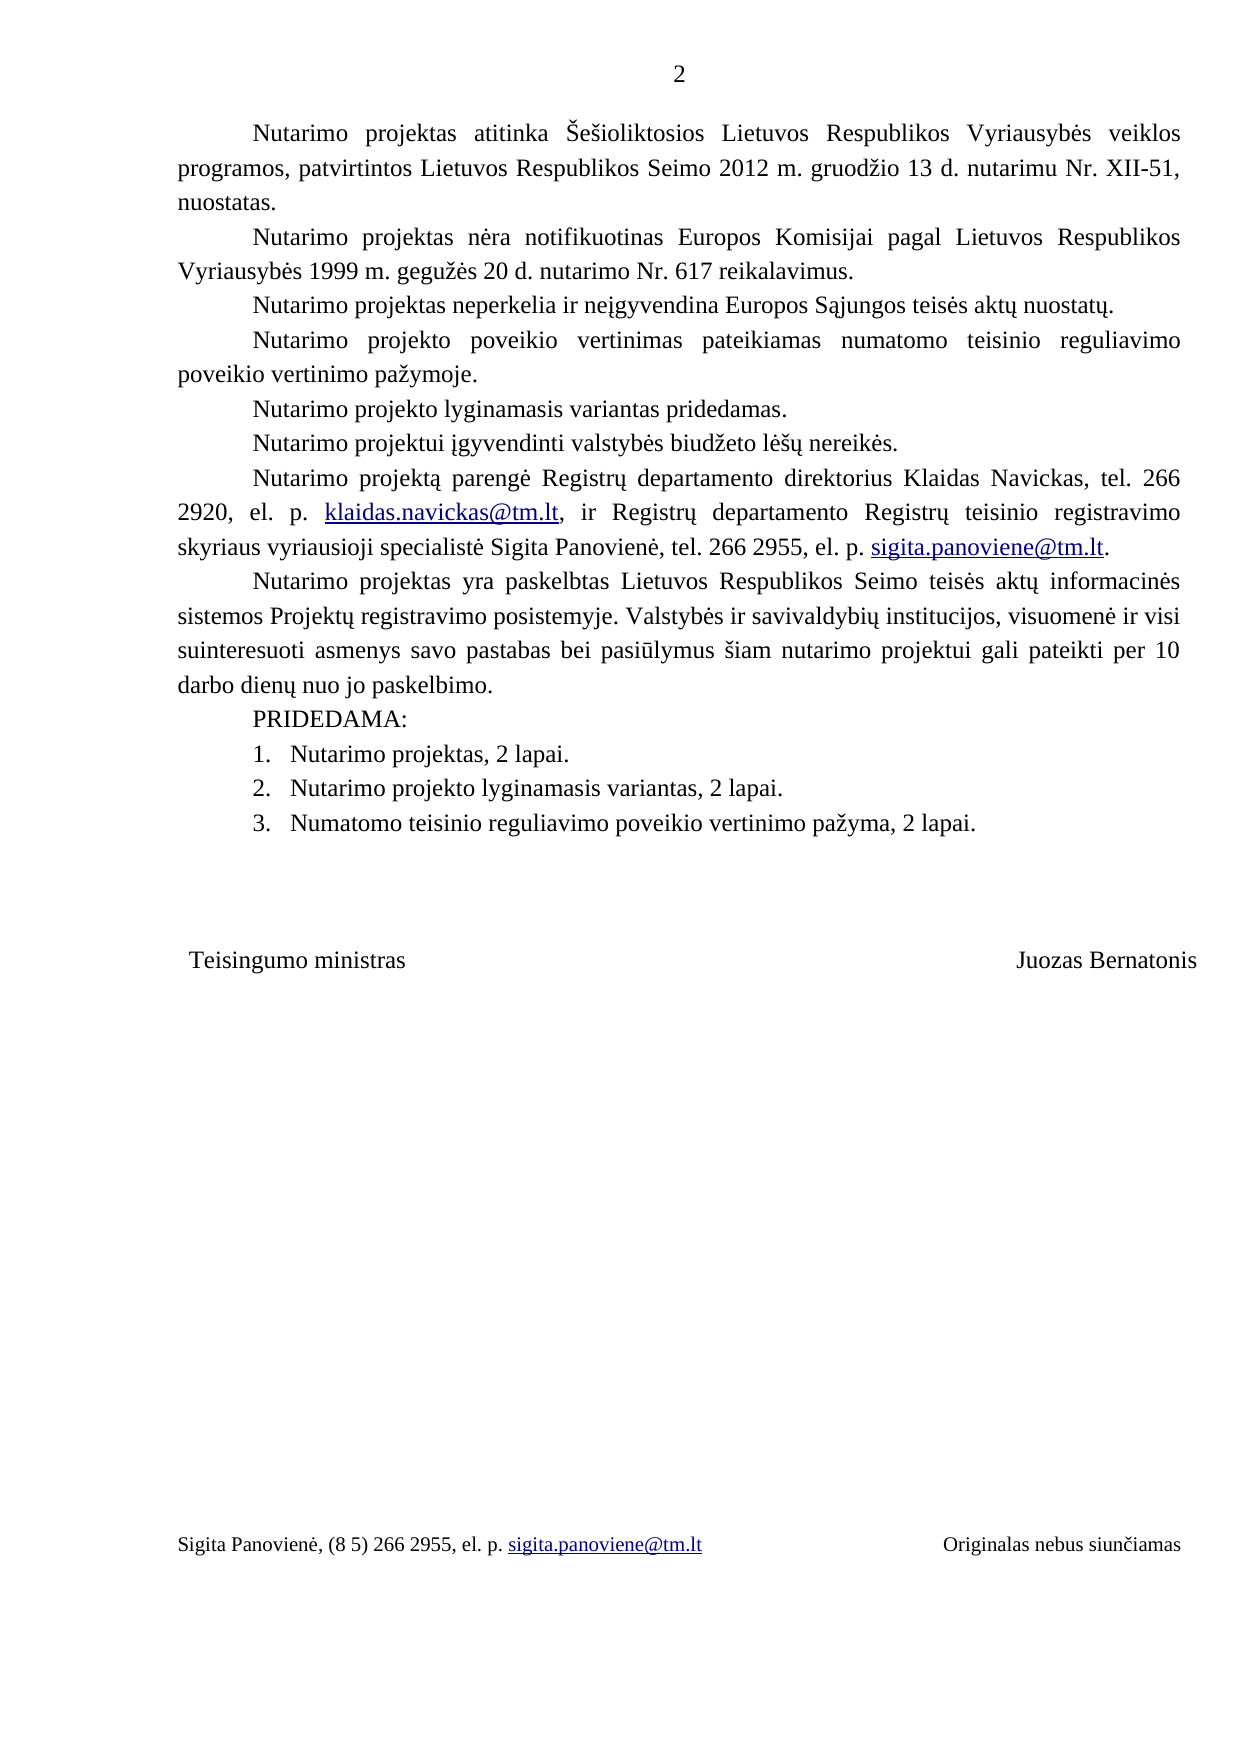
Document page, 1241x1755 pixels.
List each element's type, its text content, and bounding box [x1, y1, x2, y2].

text Nutarimo projektą parengė Registrų departamento direktorius Klaidas Navickas, tel. 266 2920, el. p. klaidas.navickas@tm.lt, ir Registrų departamento Registrų teisinio registravimo skyriaus vyriausioji specialistė Sigita Panovienė, tel. 266 2955, el. p. sigita.panoviene@tm.lt. [177, 463, 1181, 561]
text Nutarimo projektui įgyvendinti valstybės biudžeto lėšų nereikės. [177, 428, 1181, 457]
text Nutarimo projektas neperkelia ir neįgyvendina Europos Sąjungos teisės aktų nuostatų. [177, 291, 1181, 319]
list Numatomo teisinio reguliavimo poveikio vertinimo pažyma, 2 lapai. [252, 808, 1181, 836]
text PRIDEDAMA: [177, 704, 1177, 733]
list Nutarimo projektas, 2 lapai. [252, 739, 1181, 767]
text Sigita Panovienė, (8 5) 266 2955, el. p. sigita.panoviene@tm.lt Originalas nebus siunčiamas [177, 1532, 1181, 1556]
text Nutarimo projektas nėra notifikuotinas Europos Komisijai pagal Lietuvos Respublikos Vyriausybės 1999 m. gegužės 20 d. nutarimo Nr. 617 reikalavimus. [177, 222, 1181, 285]
table_header Juozas Bernatonis [1005, 946, 1226, 980]
text Nutarimo projektas yra paskelbtas Lietuvos Respublikos Seimo teisės aktų informacinės sistemos Projektų registravimo posistemyje. Valstybės ir savivaldybių institucijos, visuomenė ir visi suinteresuoti asmenys savo pastabas bei pasiūlymus šiam nutarimo projektui gali pateikti per 10 darbo dienų nuo jo paskelbimo. [177, 566, 1181, 698]
list Nutarimo projekto lyginamasis variantas, 2 lapai. [252, 773, 1181, 802]
text Nutarimo projektas atitinka Šešioliktosios Lietuvos Respublikos Vyriausybės veiklos programos, patvirtintos Lietuvos Respublikos Seimo 2012 m. gruodžio 13 d. nutarimu Nr. XII-51, nuostatas. [177, 118, 1181, 216]
text Nutarimo projekto lyginamasis variantas pridedamas. [177, 394, 1181, 423]
table_header Teisingumo ministras [177, 946, 1005, 980]
text Nutarimo projekto poveikio vertinimas pateikiamas numatomo teisinio reguliavimo poveikio vertinimo pažymoje. [177, 325, 1181, 388]
